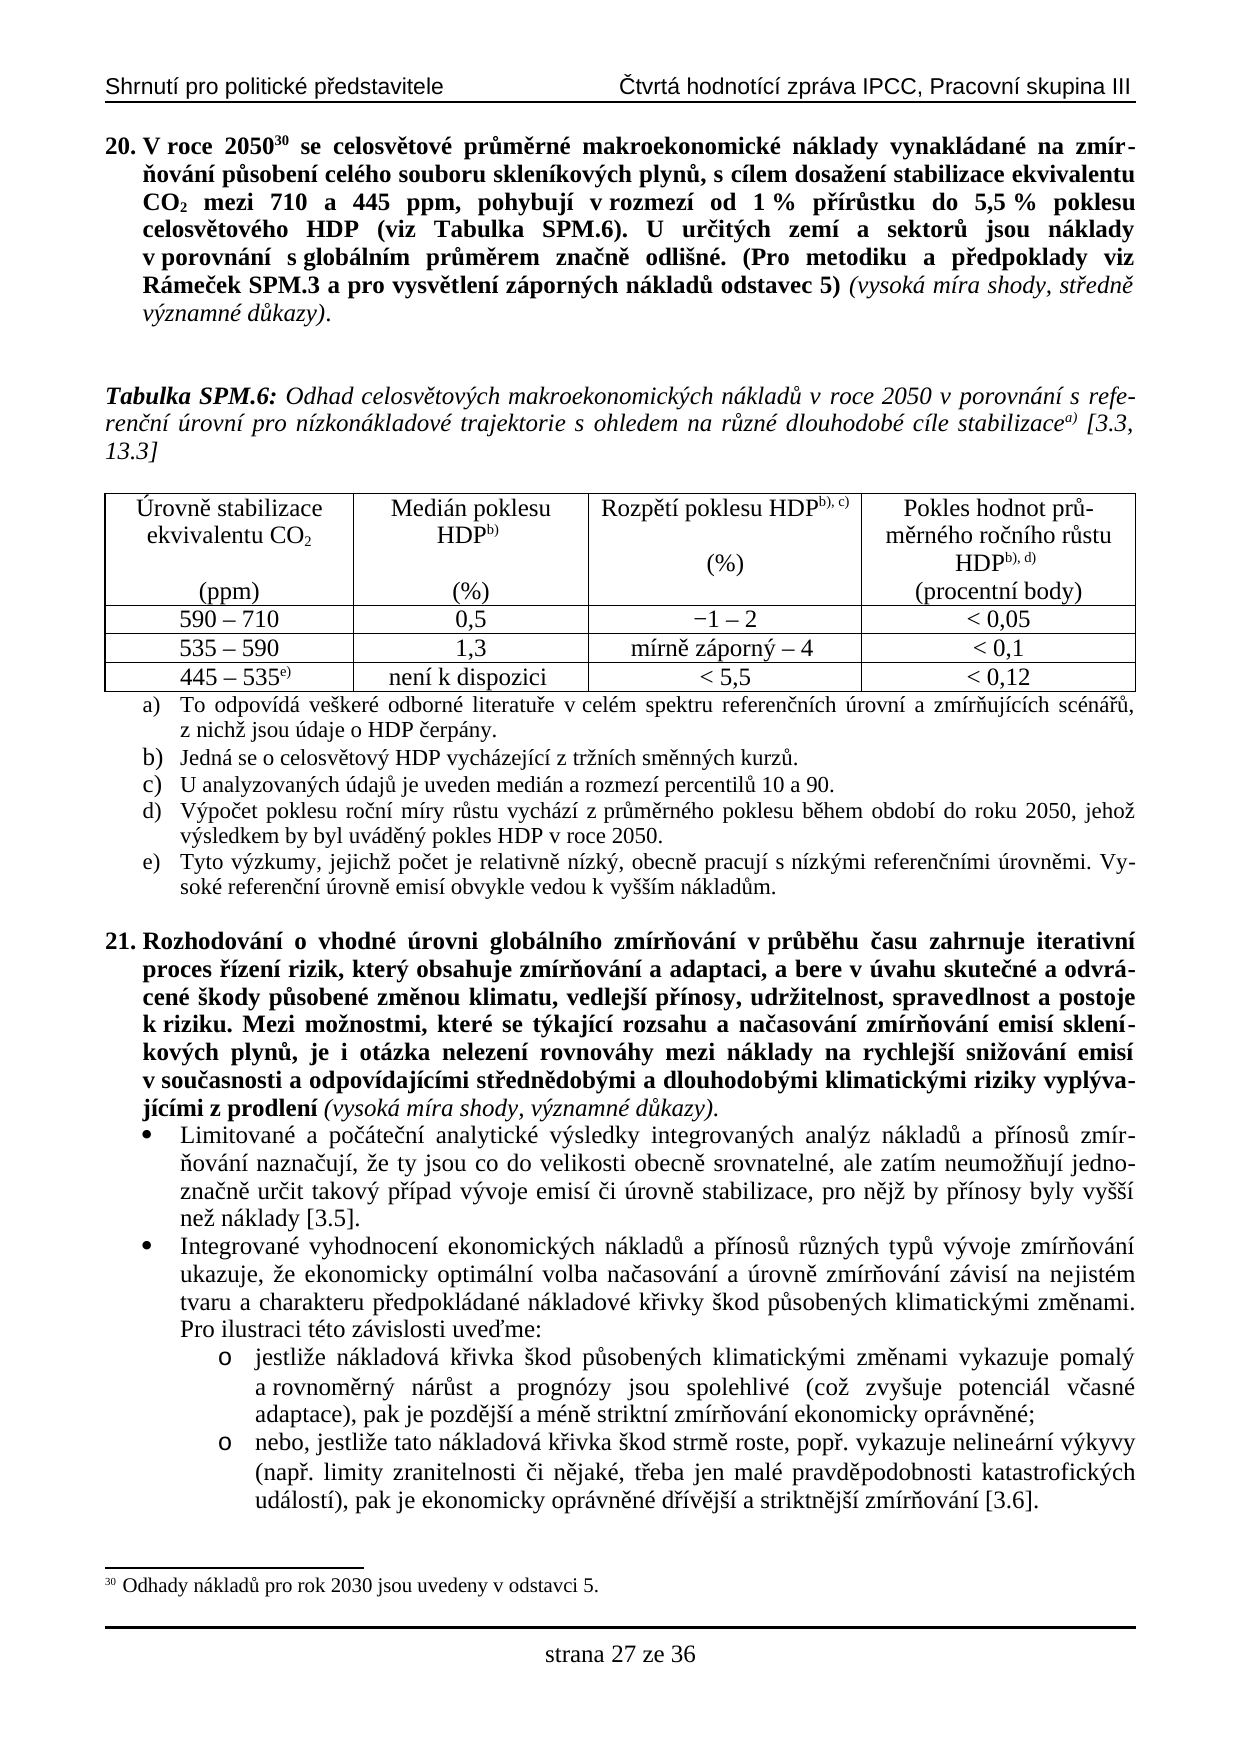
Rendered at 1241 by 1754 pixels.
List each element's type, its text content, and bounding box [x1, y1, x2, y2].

table_cell −1 – 2 [589, 606, 861, 633]
table_header Medián poklesu HDPb) (%) [354, 494, 588, 604]
list Tyto výzkumy, jejichž počet je relativně nízký, obecně pracují s nízkými referenčními úrovněmi. Vy­soké referenční úrovně emisí obvykle vedou k vyšším nákladům. [142, 849, 1136, 900]
subtitle V roce 2050 se celosvětové průměrné makroekonomické náklady vynakládané na zmír­ňování působení celého souboru skleníkových plynů, s cílem dosažení stabilizace ekvivalentu CO2 mezi 710 a 445 ppm, pohybují v rozmezí od 1 % přírůstku do 5,5 % poklesu celosvětové­ho HDP (viz Tabulka SPM.6). U určitých zemí a sektorů jsou náklady v porovnání s glo­bálním průměrem značně odlišné. (Pro metodiku a předpoklady viz Rámeček SPM.3 a pro vysvět­lení záporných nákladů odstavec 5) (vysoká míra shody, středně významné důkazy). [105, 132, 1136, 326]
list Jedná se o celosvětový HDP vycházející z tržních směnných kurzů. [142, 743, 1136, 770]
table_cell 0,5 [354, 606, 588, 633]
list jestliže nákladová křivka škod působených klimatickými změnami vykazuje pomalý a rovnoměrný nárůst a prognózy jsou spolehlivé (což zvyšuje potenciál včasné adaptace), pak je pozdější a méně striktní zmírňování ekonomicky oprávněné; [217, 1343, 1136, 1428]
table_cell < 0,05 [862, 606, 1135, 633]
table_cell 590 – 710 [106, 606, 353, 633]
table_cell 1,3 [354, 634, 588, 662]
table_cell není k dispozici [354, 663, 588, 691]
list U analyzovaných údajů je uveden medián a rozmezí percentilů 10 a 90. [142, 770, 1136, 798]
table_cell < 5,5 [589, 663, 861, 691]
table_cell 445 – 535e) [106, 663, 353, 691]
list Integrované vyhodnocení ekonomických nákladů a přínosů různých typů vývoje zmírňování ukazuje, že ekonomicky optimální volba načasování a úrovně zmírňování závisí na ne­jistém tvaru a charakteru předpokládané nákladové křivky škod působených klima­tickými změnami. Pro ilu­straci této závislosti uveďme: [142, 1232, 1136, 1343]
table_cell < 0,1 [862, 634, 1135, 662]
table_cell 535 – 590 [106, 634, 353, 662]
subtitle Rozhodování o vhodné úrovni globálního zmírňování v průběhu času zahrnuje iterativní proces řízení rizik, který obsahuje zmírňování a adaptaci, a bere v úvahu skutečné a odvrá­cené škody působené změnou klimatu, vedlejší přínosy, udržitelnost, sprave­dlnost a postoje k riziku. Mezi možnostmi, které se týkající rozsahu a načasování zmírňování emisí sklení­kových plynů, je i otázka nelezení rovnováhy mezi náklady na rychlejší snižování emisí v současnosti a od­povídajícími střednědobými a dlouhodo­bými klimatickými riziky vyplýva­jícími z prodlení (vysoká míra shody, významné důkazy). [105, 927, 1136, 1121]
table_cell mírně záporný – 4 [589, 634, 861, 662]
table_header Úrovně stabilizace ekvivalentu CO2 (ppm) [106, 494, 353, 604]
list To odpovídá veškeré odborné literatuře v celém spektru referenčních úrovní a zmírňujících scénářů, z nichž jsou údaje o HDP čerpány. [142, 692, 1136, 743]
text Tabulka SPM.6: Odhad celosvětových makroekonomických nákladů v roce 2050 v po­rovnání s refe­renční úrovní pro nízkonákladové trajektorie s ohledem na různé dlouhodobé cíle stabilizacea) [3.3, 13.3] [105, 382, 1136, 465]
list Výpočet poklesu roční míry růstu vychází z průměrného poklesu během období do roku 2050, jehož vý­sledkem by byl uváděný pokles HDP v roce 2050. [142, 798, 1136, 849]
list Limitované a počáteční analytické výsledky integrovaných analýz nákladů a přínosů zmír­ňování naznačují, že ty jsou co do velikosti obecně srovnatelné, ale zatím neumožňu­jí jedno­značně určit takový případ vývoje emisí či úrovně stabilizace, pro nějž by přínosy byly vyšší než náklady [3.5]. [142, 1121, 1136, 1232]
table_header Rozpětí poklesu HDPb), c) (%) [589, 494, 861, 604]
list nebo, jestliže tato nákladová křivka škod strmě roste, popř. vykazuje neline­ární výkyvy (např. limity zranitelnosti či nějaké, třeba jen malé pravdě­podobnosti katastrofických událostí), pak je ekonomicky oprávněné dřívější a striktnější zmírňování [3.6]. [217, 1428, 1136, 1513]
table_header Pokles hodnot prů­měrného ročního růstu HDPb), d) (procentní body) [862, 494, 1135, 604]
table_cell < 0,12 [862, 663, 1135, 691]
list Odhady nákladů pro rok 2030 jsou uvedeny v odstavci 5. [105, 1574, 1136, 1597]
